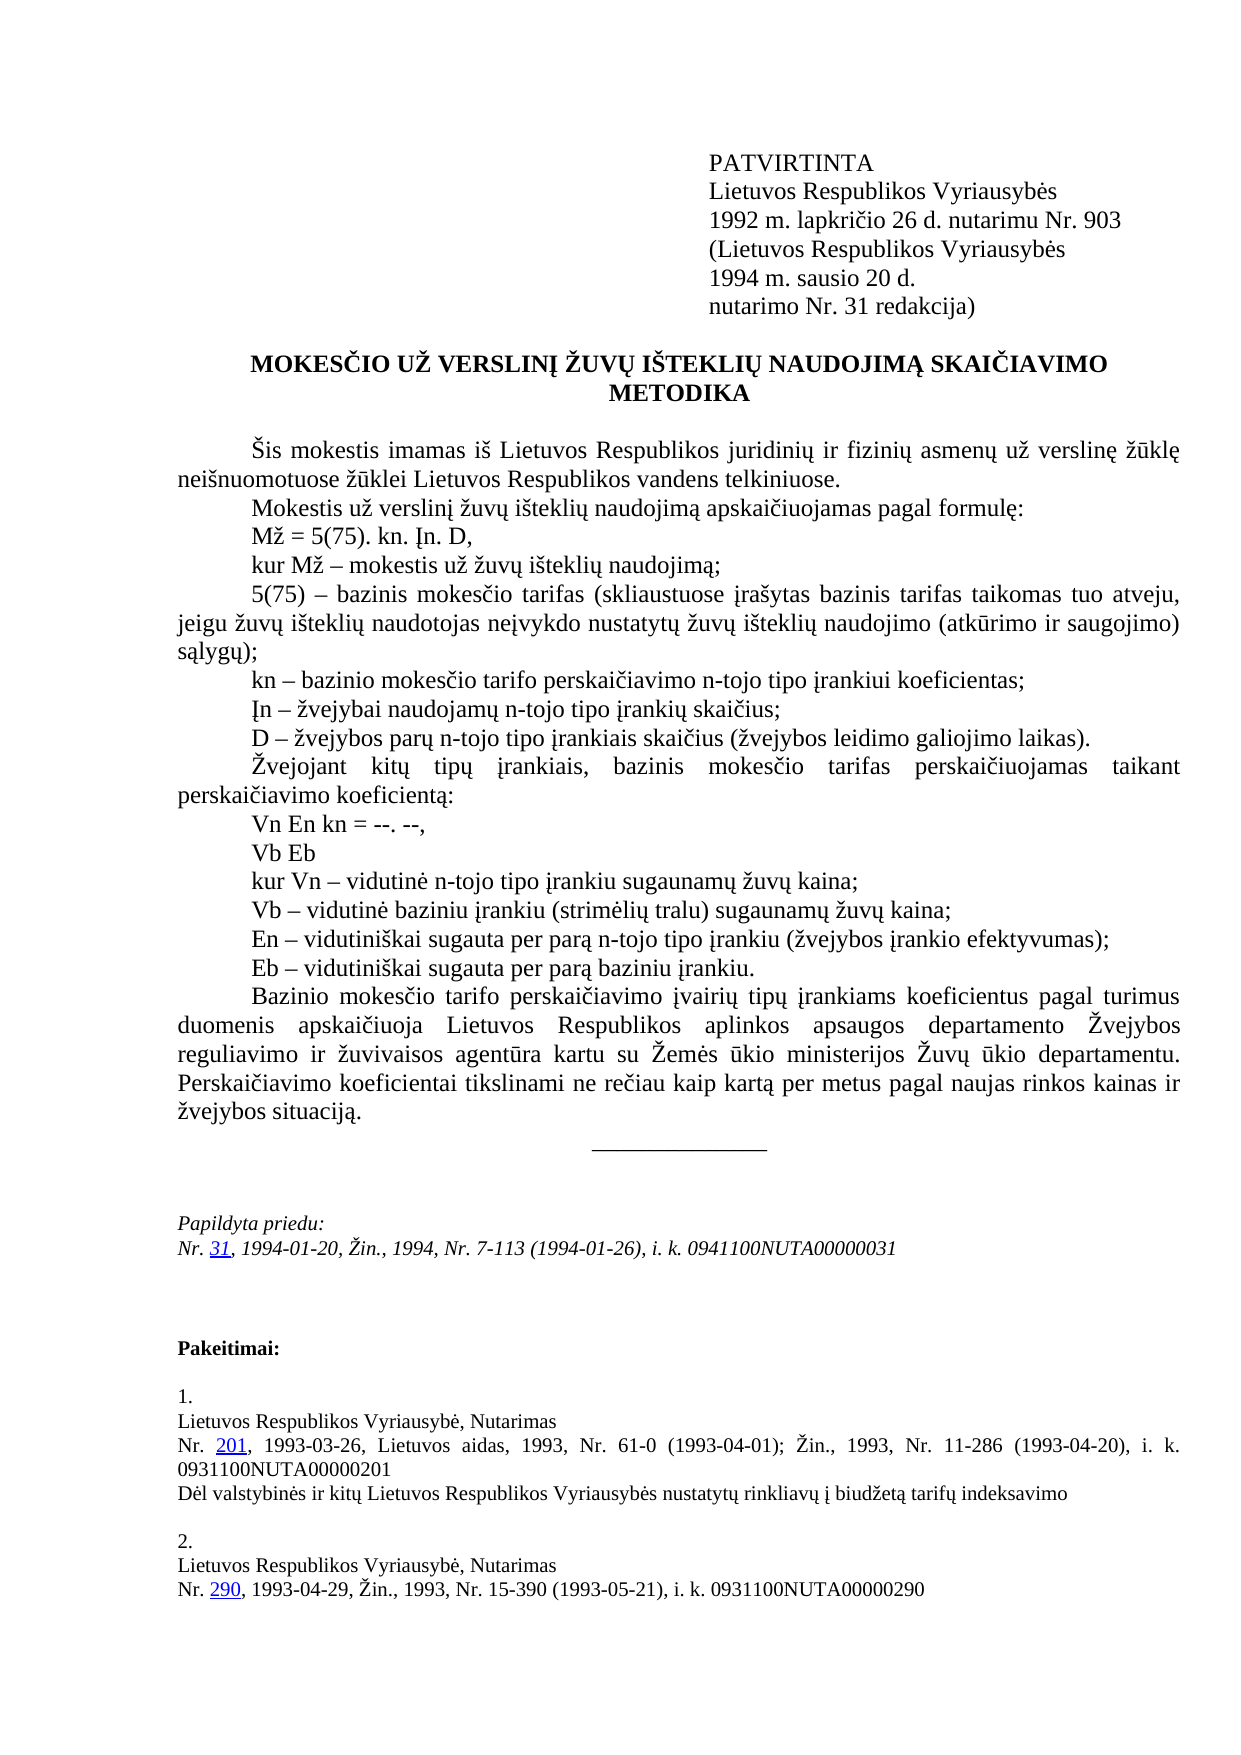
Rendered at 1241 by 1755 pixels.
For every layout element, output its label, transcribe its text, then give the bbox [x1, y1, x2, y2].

text Vb Eb [177, 838, 1181, 866]
text MOKESČIO UŽ VERSLINĮ ŽUVŲ IŠTEKLIŲ NAUDOJIMĄ SKAIČIAVIMO [177, 349, 1181, 378]
text Papildyta priedu: [177, 1211, 1181, 1235]
text PATVIRTINTA [177, 148, 1181, 176]
text Eb – vidutiniškai sugauta per parą baziniu įrankiu. [177, 953, 1181, 981]
text 2. [177, 1529, 1181, 1553]
text Pakeitimai: [177, 1336, 1181, 1360]
text D – žvejybos parų n-tojo tipo įrankiais skaičius (žvejybos leidimo galiojimo laikas). [177, 723, 1181, 751]
text Mokestis už verslinį žuvų išteklių naudojimą apskaičiuojamas pagal formulę: [177, 493, 1181, 521]
text kn – bazinio mokesčio tarifo perskaičiavimo n-tojo tipo įrankiui koeficientas; [177, 665, 1181, 694]
text Dėl valstybinės ir kitų Lietuvos Respublikos Vyriausybės nustatytų rinkliavų į biudžetą tarifų indeksavimo [177, 1481, 1181, 1505]
text kur Vn – vidutinė n-tojo tipo įrankiu sugaunamų žuvų kaina; [177, 866, 1181, 895]
text Įn – žvejybai naudojamų n-tojo tipo įrankių skaičius; [177, 694, 1181, 723]
text En – vidutiniškai sugauta per parą n-tojo tipo įrankiu (žvejybos įrankio efektyvumas); [177, 924, 1181, 953]
text Žvejojant kitų tipų įrankiais, bazinis mokesčio tarifas perskaičiuojamas taikant perskaičiavimo koeficientą: [177, 751, 1181, 809]
text 1994 m. sausio 20 d. [177, 263, 1181, 291]
text Vn En kn = --. --, [177, 809, 1181, 838]
text METODIKA [177, 378, 1181, 406]
text nutarimo Nr. 31 redakcija) [177, 291, 1181, 320]
text kur Mž – mokestis už žuvų išteklių naudojimą; [177, 550, 1181, 579]
text 1992 m. lapkričio 26 d. nutarimu Nr. 903 [177, 205, 1181, 234]
text Lietuvos Respublikos Vyriausybė, Nutarimas [177, 1408, 1181, 1433]
text Vb – vidutinė baziniu įrankiu (strimėlių tralu) sugaunamų žuvų kaina; [177, 895, 1181, 924]
text ______________ [177, 1125, 1181, 1154]
text Mž = 5(75). kn. Įn. D, [177, 521, 1181, 550]
text Lietuvos Respublikos Vyriausybės [177, 176, 1181, 205]
text 1. [177, 1384, 1181, 1408]
text Nr. 201, 1993-03-26, Lietuvos aidas, 1993, Nr. 61-0 (1993-04-01); Žin., 1993, Nr. 11-286 (1993-04-20), i. k. 0931100NUTA00000201 [177, 1433, 1181, 1481]
text Lietuvos Respublikos Vyriausybė, Nutarimas [177, 1553, 1181, 1577]
text (Lietuvos Respublikos Vyriausybės [177, 234, 1181, 263]
text Nr. 290, 1993-04-29, Žin., 1993, Nr. 15-390 (1993-05-21), i. k. 0931100NUTA00000290 [177, 1577, 1181, 1601]
text Bazinio mokesčio tarifo perskaičiavimo įvairių tipų įrankiams koeficientus pagal turimus duomenis apskaičiuoja Lietuvos Respublikos aplinkos apsaugos departamento Žvejybos reguliavimo ir žuvivaisos agentūra kartu su Žemės ūkio ministerijos Žuvų ūkio departamentu. Perskaičiavimo koeficientai tikslinami ne rečiau kaip kartą per metus pagal naujas rinkos kainas ir žvejybos situaciją. [177, 981, 1181, 1125]
text Šis mokestis imamas iš Lietuvos Respublikos juridinių ir fizinių asmenų už verslinę žūklę neišnuomotuose žūklei Lietuvos Respublikos vandens telkiniuose. [177, 435, 1181, 493]
text Nr. 31, 1994-01-20, Žin., 1994, Nr. 7-113 (1994-01-26), i. k. 0941100NUTA00000031 [177, 1235, 1181, 1259]
text 5(75) – bazinis mokesčio tarifas (skliaustuose įrašytas bazinis tarifas taikomas tuo atveju, jeigu žuvų išteklių naudotojas neįvykdo nustatytų žuvų išteklių naudojimo (atkūrimo ir saugojimo) sąlygų); [177, 579, 1181, 665]
